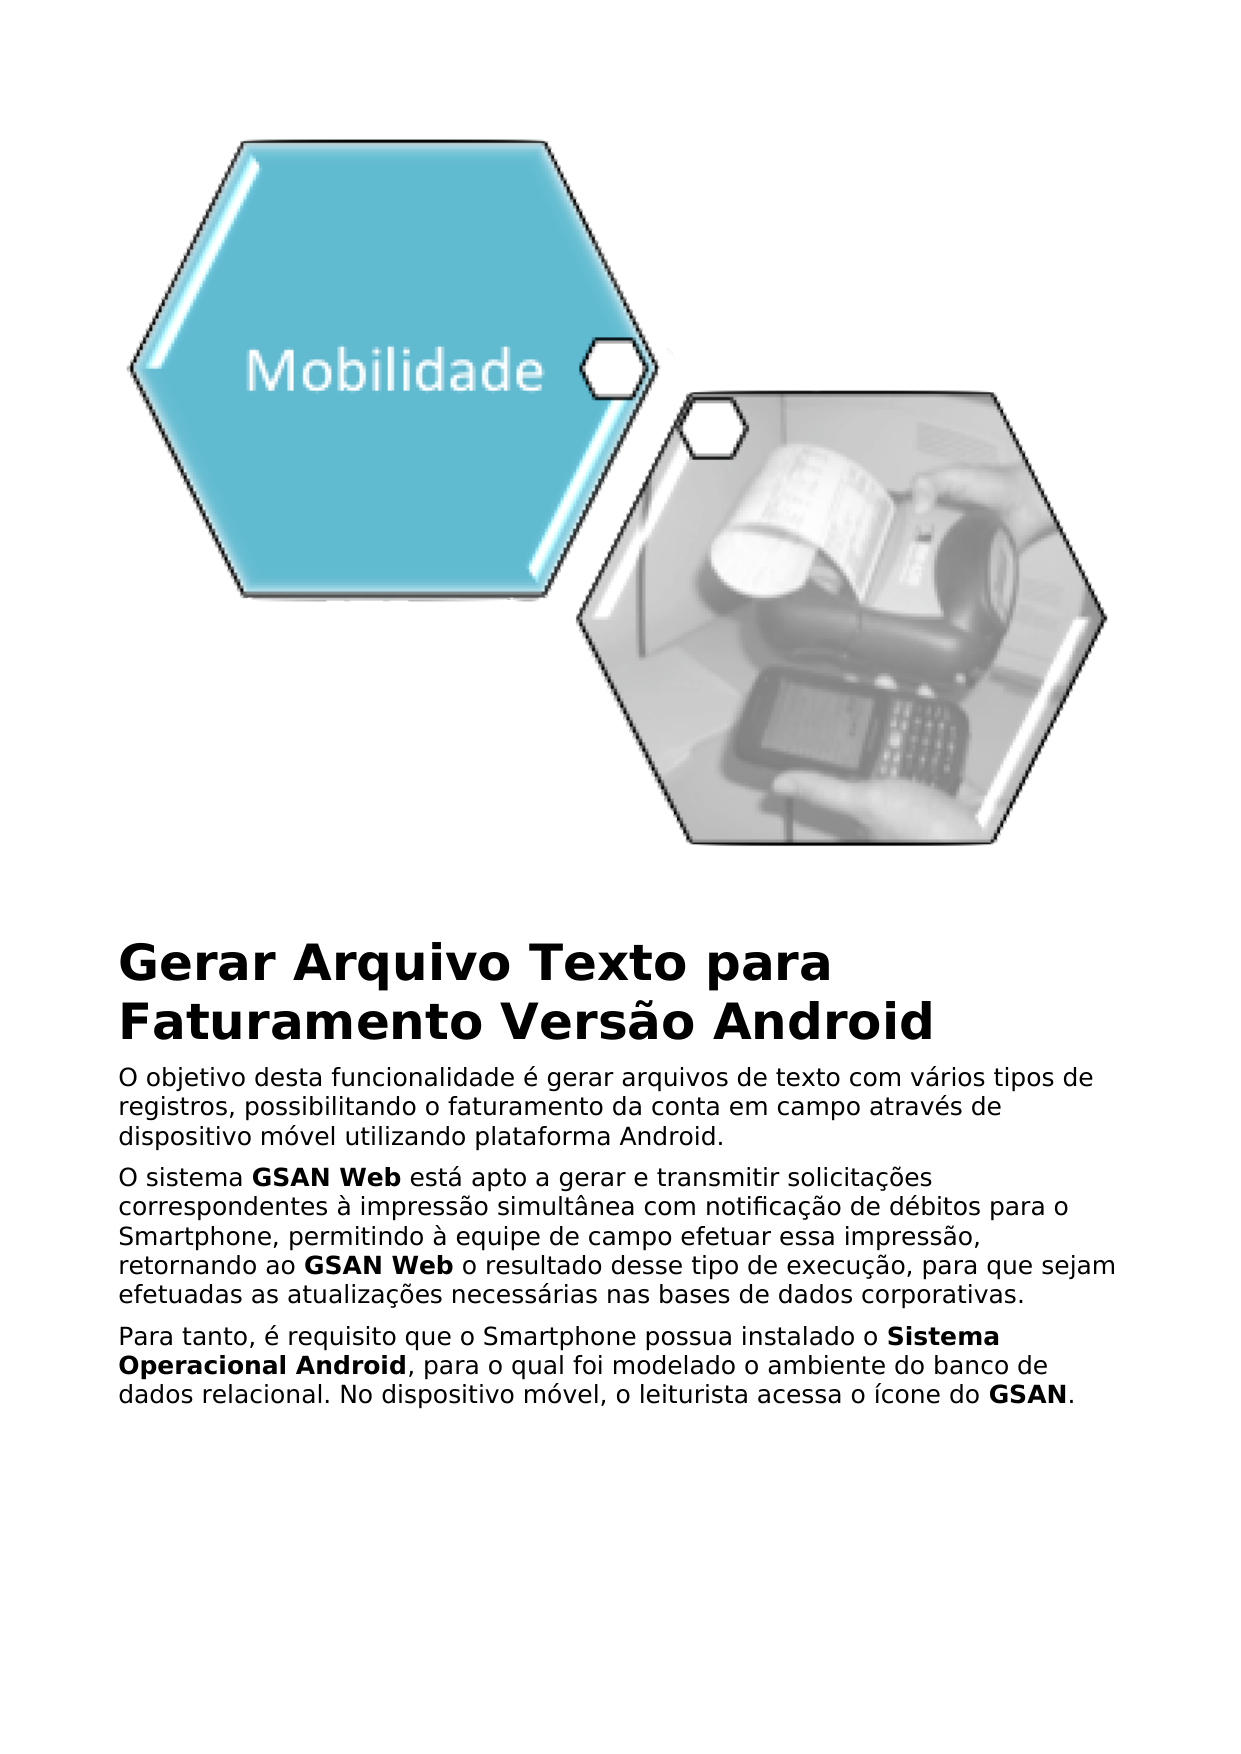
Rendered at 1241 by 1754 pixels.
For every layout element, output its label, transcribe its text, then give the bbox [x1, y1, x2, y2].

text O objetivo desta funcionalidade é gerar arquivos de texto com vários tipos de registros, possibilitando o faturamento da conta em campo através de dispositivo móvel utilizando plataforma Android. [118, 1063, 1122, 1151]
text O sistema GSAN Web está apto a gerar e transmitir solicitações correspondentes à impressão simultânea com notificação de débitos para o Smartphone, permitindo à equipe de campo efetuar essa impressão, retornando ao GSAN Web o resultado desse tipo de execução, para que sejam efetuadas as atualizações necessárias nas bases de dados corporativas. [118, 1163, 1122, 1309]
subtitle Gerar Arquivo Texto para Faturamento Versão Android [118, 934, 1122, 1051]
text Para tanto, é requisito que o Smartphone possua instalado o Sistema Operacional Android, para o qual foi modelado o ambiente do banco de dados relacional. No dispositivo móvel, o leiturista acessa o ícone do GSAN. [118, 1322, 1122, 1409]
picture [118, 118, 1123, 868]
